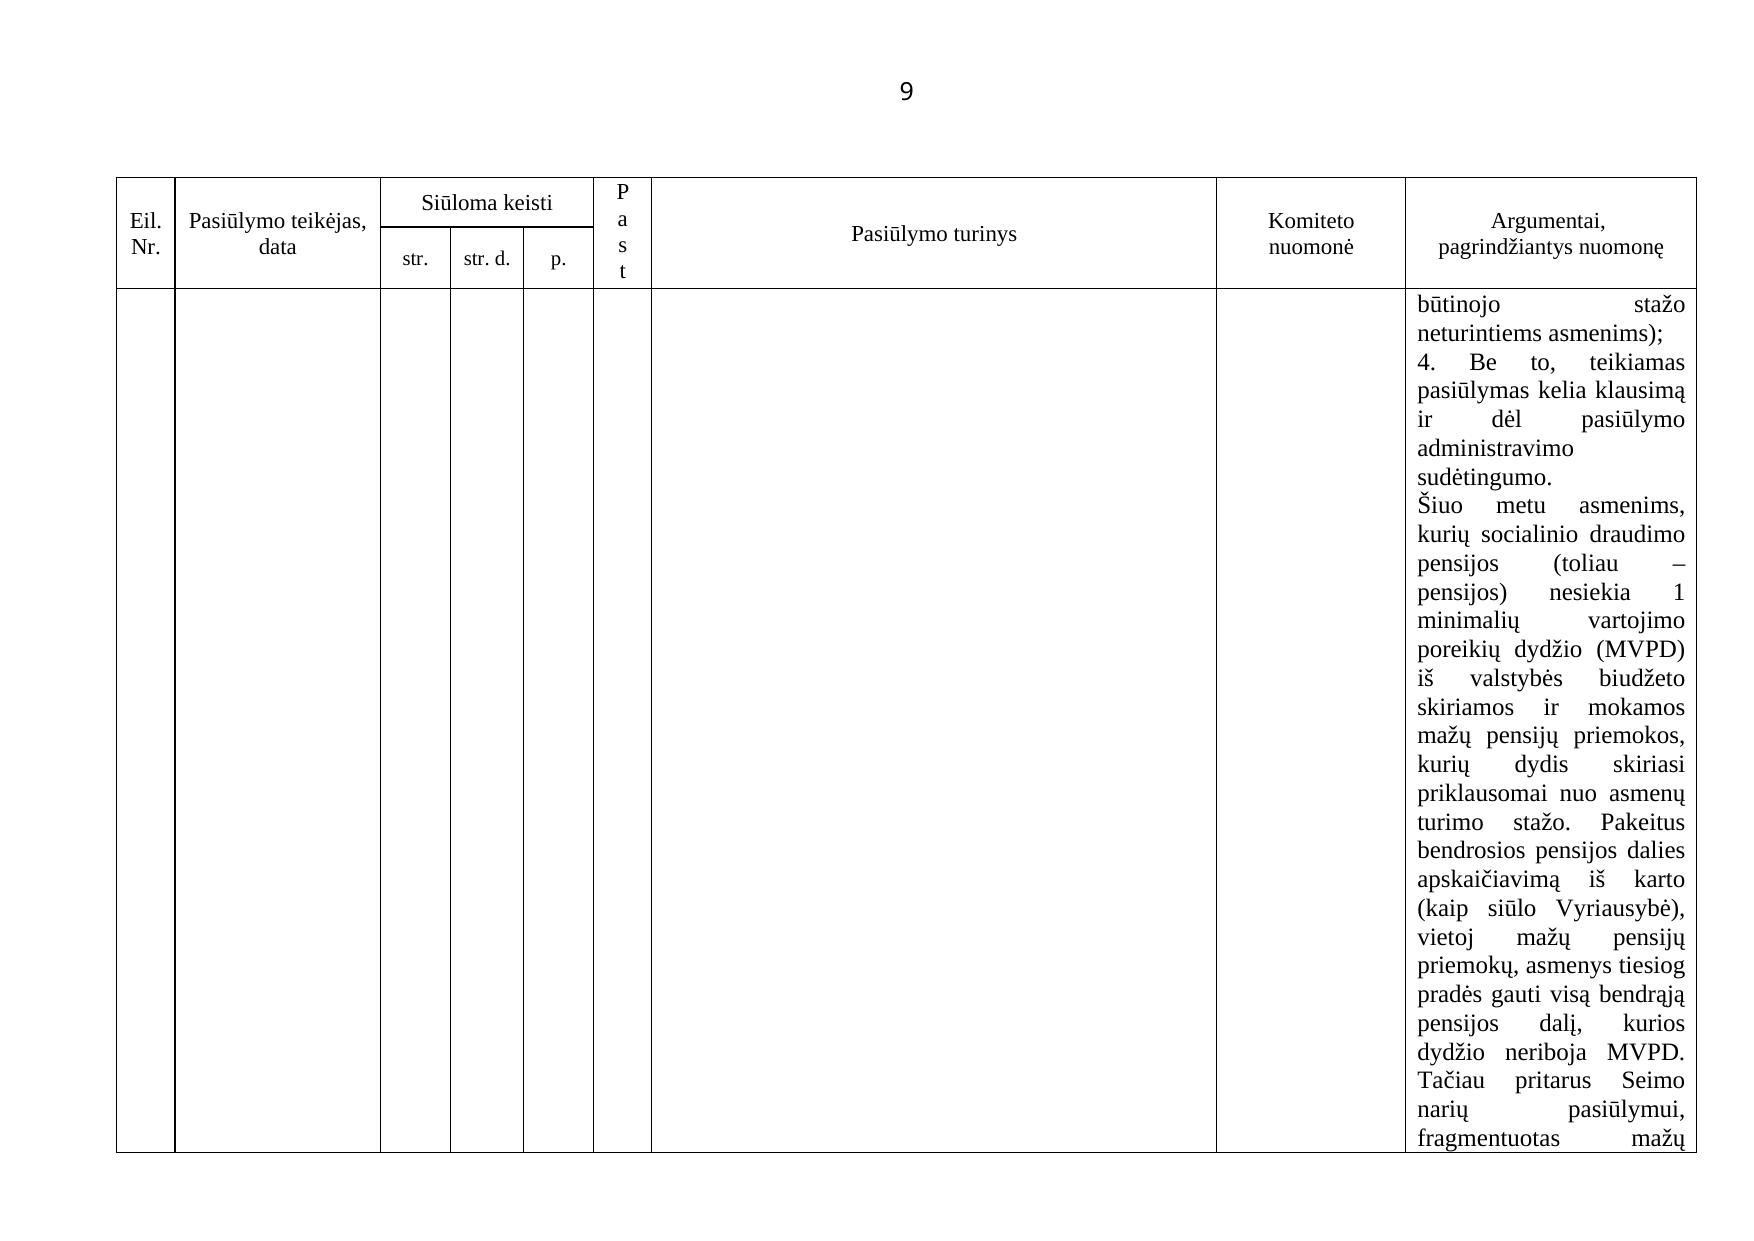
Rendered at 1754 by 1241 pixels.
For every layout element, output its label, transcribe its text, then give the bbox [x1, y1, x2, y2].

table_header Pastabos [594, 178, 651, 288]
table_cell str. d. [451, 228, 523, 288]
table_header Pasiūlymo turinys [652, 178, 1216, 288]
table_header Argumentai, pagrindžiantys nuomonę [1406, 178, 1696, 288]
table_header Pasiūlymo teikėjas, data [176, 178, 380, 288]
table_cell [652, 289, 1216, 1152]
table_cell p. [524, 228, 593, 288]
table_header Eil. Nr. [117, 178, 174, 288]
table_cell [381, 289, 450, 1152]
table_cell [117, 289, 174, 1152]
table_cell [1217, 289, 1405, 1152]
table_cell [451, 289, 523, 1152]
table_cell [594, 289, 651, 1152]
table_cell [524, 289, 593, 1152]
table_cell būtinojo stažo neturintiems asmenims); 4. Be to, teikiamas pasiūlymas kelia klausimą ir dėl pasiūlymo administravimo sudėtingumo. Šiuo metu asmenims, kurių socialinio draudimo pensijos (toliau – pensijos) nesiekia 1 minimalių vartojimo poreikių dydžio (MVPD) iš valstybės biudžeto skiriamos ir mokamos mažų pensijų priemokos, kurių dydis skiriasi priklausomai nuo asmenų turimo stažo. Pakeitus bendrosios pensijos dalies apskaičiavimą iš karto (kaip siūlo Vyriausybė), vietoj mažų pensijų priemokų, asmenys tiesiog pradės gauti visą bendrąją pensijos dalį, kurios dydžio neriboja MVPD. Tačiau pritarus Seimo narių pasiūlymui, fragmentuotas mažų [1406, 289, 1696, 1152]
table_header Siūloma keisti [381, 178, 593, 226]
table_header Komiteto nuomonė [1217, 178, 1405, 288]
table_cell [176, 289, 380, 1152]
table_cell str. [381, 228, 450, 288]
